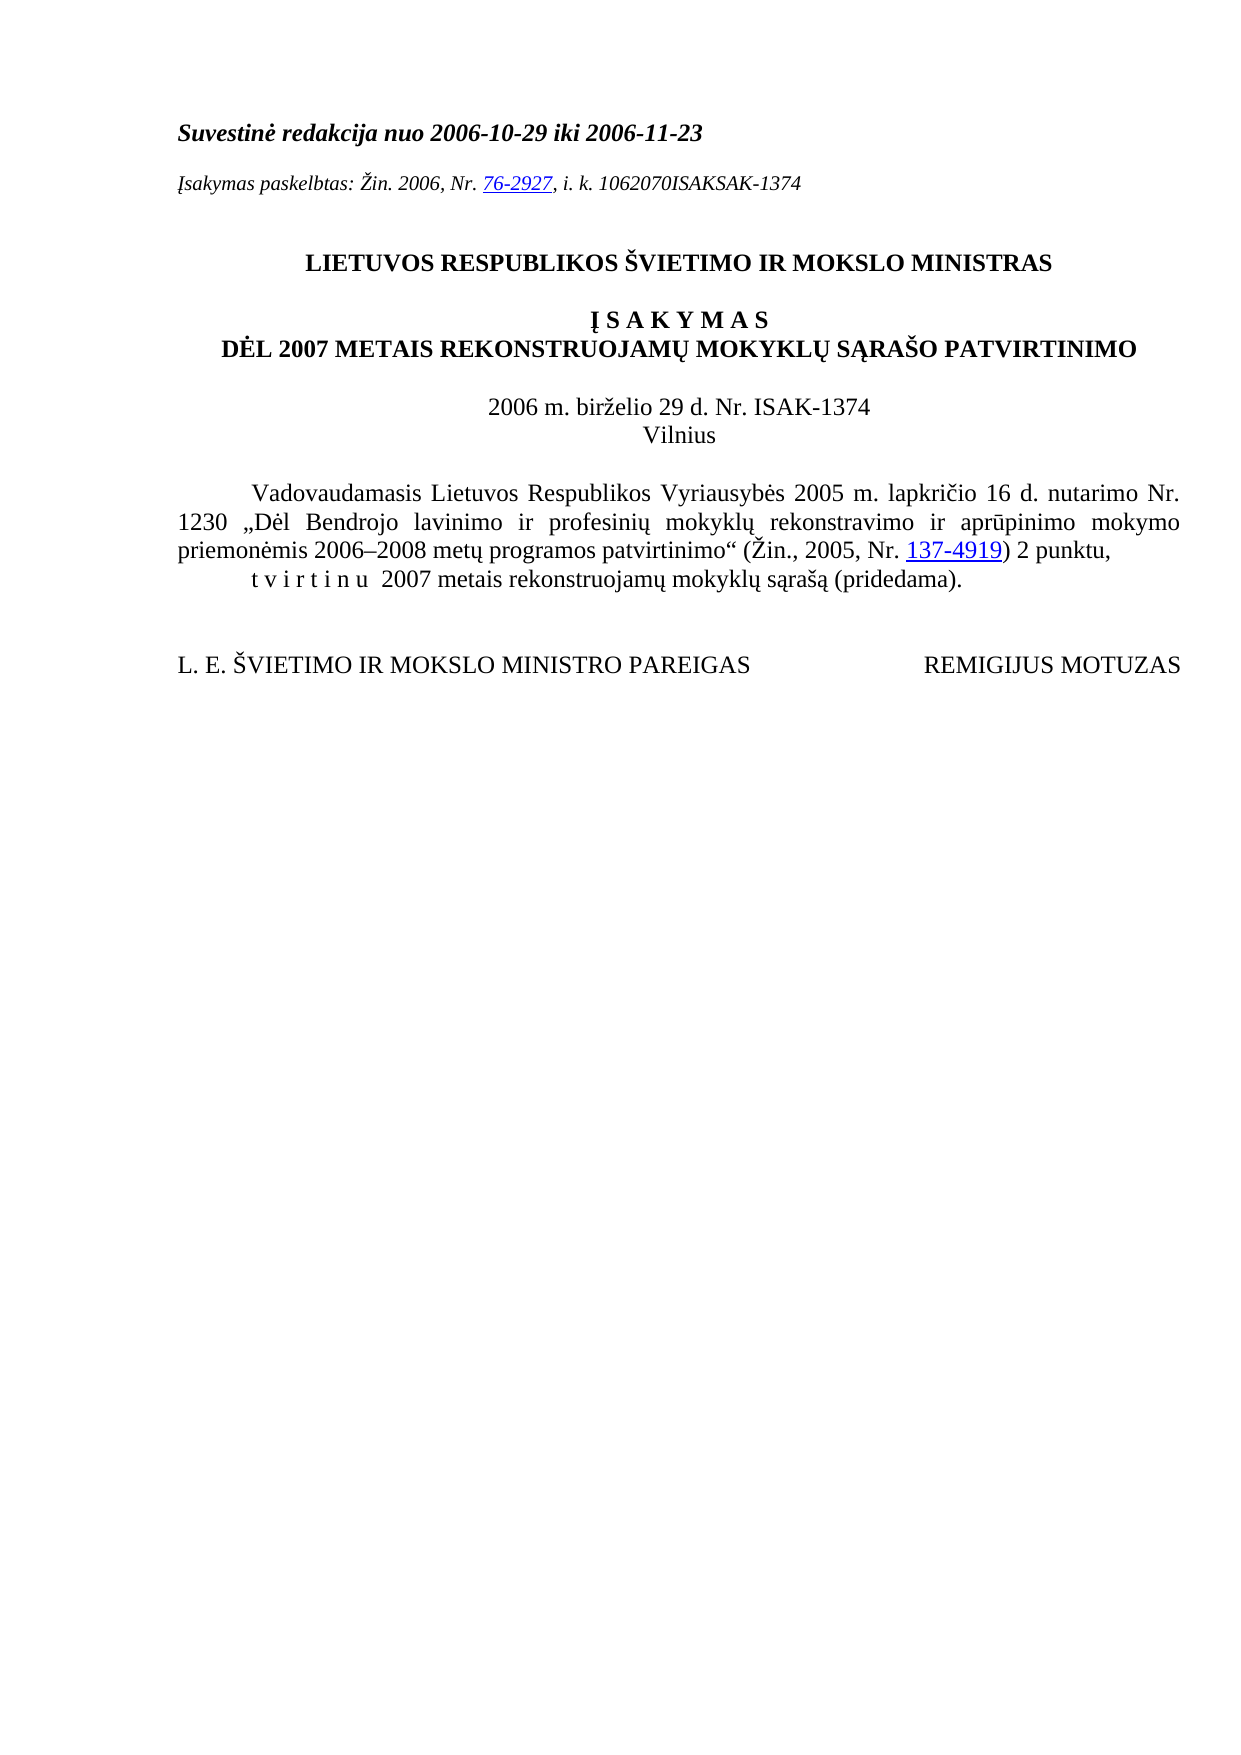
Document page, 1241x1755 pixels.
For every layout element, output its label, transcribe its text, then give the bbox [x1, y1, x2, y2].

text Įsakymas paskelbtas: Žin. 2006, Nr. 76-2927, i. k. 1062070ISAKSAK-1374 [177, 171, 1181, 195]
text Vadovaudamasis Lietuvos Respublikos Vyriausybės 2005 m. lapkričio 16 d. nutarimo Nr. 1230 „Dėl Bendrojo lavinimo ir profesinių mokyklų rekonstravimo ir aprūpinimo mokymo priemonėmis 2006–2008 metų programos patvirtinimo“ (Žin., 2005, Nr. 137-4919) 2 punktu, [177, 478, 1181, 564]
text Vilnius [177, 420, 1181, 449]
text DĖL 2007 METAIS REKONSTRUOJAMŲ MOKYKLŲ SĄRAŠO PATVIRTINIMO [177, 334, 1181, 363]
text 2006 m. birželio 29 d. Nr. ISAK-1374 [177, 392, 1181, 420]
text LIETUVOS RESPUBLIKOS ŠVIETIMO IR MOKSLO MINISTRAS [177, 248, 1181, 277]
text tvirtinu 2007 metais rekonstruojamų mokyklų sąrašą (pridedama). [177, 564, 1181, 593]
text L. E. ŠVIETIMO IR MOKSLO MINISTRO PAREIGAS REMIGIJUS MOTUZAS [177, 650, 1181, 679]
text Į S A K Y M A S [177, 305, 1181, 334]
text Suvestinė redakcija nuo 2006-10-29 iki 2006-11-23 [177, 118, 1181, 147]
